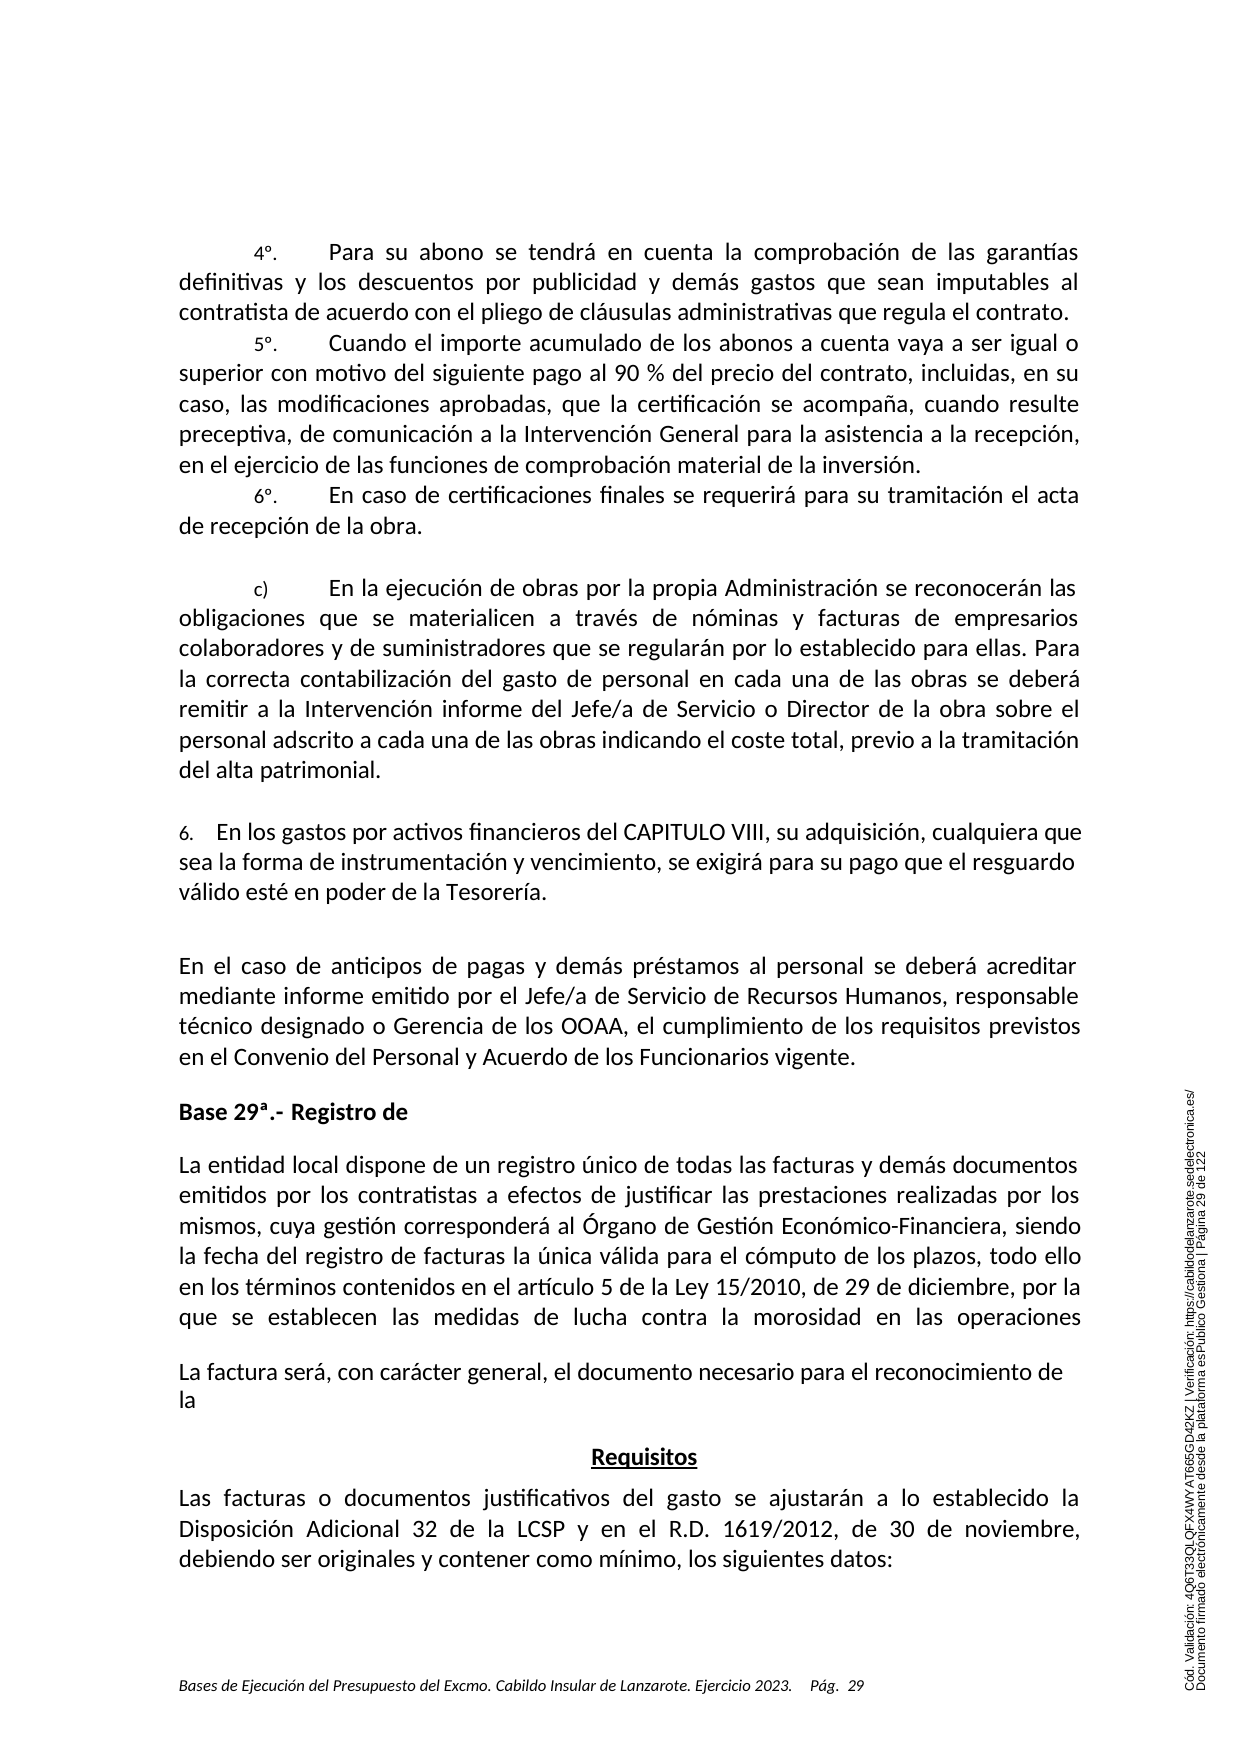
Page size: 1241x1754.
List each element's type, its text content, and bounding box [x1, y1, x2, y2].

text En el caso de anticipos de pagas y demás préstamos al personal se deberá acreditar [179, 952, 1082, 980]
text En la ejecución de obras por la propia Administración se reconocerán las [329, 574, 1082, 602]
text Bases de Ejecución del Presupuesto del Excmo. Cabildo Insular de Lanzarote. Ejercicio 2023. Pág. 29 [179, 1676, 868, 1695]
text obligaciones que se materialicen a través de nóminas y facturas de empresarios [179, 605, 1083, 632]
text 5º. Cuando el importe acumulado de los abonos a cuenta vaya a ser igual o superior con motivo del siguiente pago al 90 % del precio del contrato, incluidas, en su caso, las modificaciones aprobadas, que la certificación se acompaña, cuando resulte preceptiva, de comunicación a la Intervención General para la asistencia a la recepción, en el ejercicio de las funciones de comprobación material de la inversión. [179, 327, 1081, 480]
text Requisitos [206, 1443, 1082, 1471]
text definitivas y los descuentos por publicidad y demás gastos que sean imputables al contratista de acuerdo con el pliego de cláusulas administrativas que regula el contrato. [179, 266, 1081, 327]
text La factura será, con carácter general, el documento necesario para el reconocimiento de la [179, 1358, 1082, 1413]
text emitidos por los contratistas a efectos de justificar las prestaciones realizadas por los mismos, cuya gestión corresponderá al Órgano de Gestión Económico-Financiera, siendo la fecha del registro de facturas la única válida para el cómputo de los plazos, todo ello en los términos contenidos en el artículo 5 de la Ley 15/2010, de 29 de diciembre, por la que se establecen las medidas de lucha contra la morosidad en las operaciones comerciales. [179, 1179, 1082, 1334]
text La entidad local dispone de un registro único de todas las facturas y demás documentos [179, 1152, 1083, 1179]
text obligación, la fase “O” de gastos, habiéndose de observar los preceptos siguientes: [179, 1414, 1082, 1418]
text 4º. Para su abono se tendrá en cuenta la comprobación de las garantías [254, 238, 1082, 266]
text mediante informe emitido por el Jefe/a de Servicio de Recursos Humanos, responsable técnico designado o Gerencia de los OOAA, el cumplimiento de los requisitos previstos en el Convenio del Personal y Acuerdo de los Funcionarios vigente. [179, 980, 1081, 1071]
text c) [254, 577, 271, 601]
text Cód. Validación: 4Q6T33QLQFX4WYAT665GD42KZ | Verificación: https://cabildodelanzarote.sedelectronica.es/ Documento firmado electrónicamente desde la plataforma esPublico Gestiona | Página 29 de 122 [1183, 1073, 1208, 1694]
text 6. En los gastos por activos financieros del CAPITULO VIII, su adquisición, cualquiera que [179, 818, 1082, 846]
text Base 29ª.- Registro de facturas. [179, 1098, 500, 1127]
text Las facturas o documentos justificativos del gasto se ajustarán a lo establecido la Disposición Adicional 32 de la LCSP y en el R.D. 1619/2012, de 30 de noviembre, debiendo ser originales y contener como mínimo, los siguientes datos: [179, 1482, 1081, 1574]
text colaboradores y de suministradores que se regularán por lo establecido para ellas. Para la correcta contabilización del gasto de personal en cada una de las obras se deberá remitir a la Intervención informe del Jefe/a de Servicio o Director de la obra sobre el personal adscrito a cada una de las obras indicando el coste total, previo a la tramitación del alta patrimonial. [179, 632, 1081, 785]
text sea la forma de instrumentación y vencimiento, se exigirá para su pago que el resguardo válido esté en poder de la Tesorería. [179, 846, 1082, 907]
text 6º. En caso de certificaciones finales se requerirá para su tramitación el acta de recepción de la obra. [179, 480, 1080, 541]
